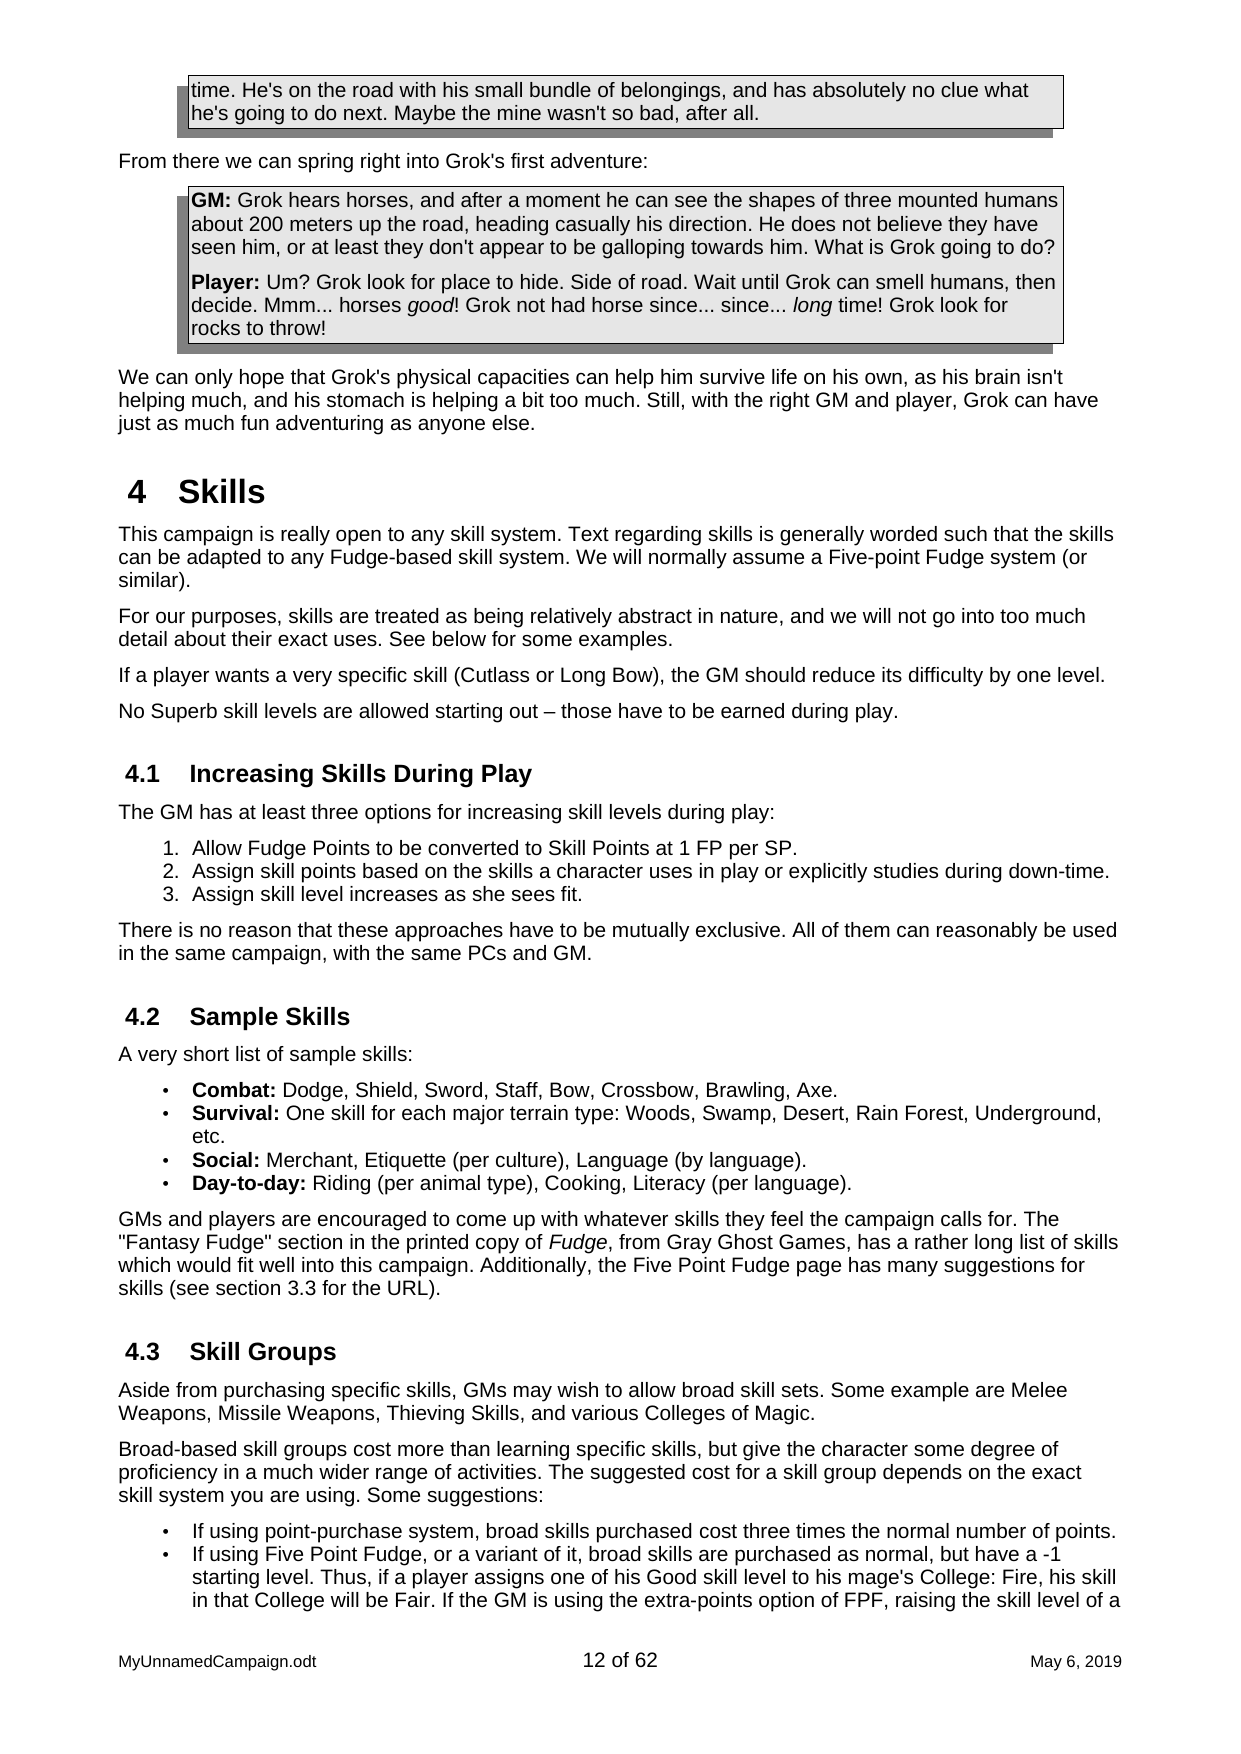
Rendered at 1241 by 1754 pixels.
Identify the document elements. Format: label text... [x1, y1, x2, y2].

subtitle Increasing Skills During Play [118, 760, 1123, 788]
text A very short list of sample skills: [118, 1043, 1123, 1066]
list If using Five Point Fudge, or a variant of it, broad skills are purchased as normal, but have a -1 starting level. Thus, if a player assigns one of his Good skill level to his mage's College: Fire, his skill in that College will be Fair. If the GM is using the extra-points option of FPF, raising the skill level of a [162, 1542, 1123, 1612]
list Day-to-day: Riding (per animal type), Cooking, Literacy (per language). [162, 1172, 1123, 1195]
subtitle Skills [118, 473, 1123, 510]
text Broad-based skill groups cost more than learning specific skills, but give the character some degree of proficiency in a much wider range of activities. The suggested cost for a skill group depends on the exact skill system you are using. Some suggestions: [118, 1437, 1123, 1507]
subtitle Skill Groups [118, 1338, 1123, 1366]
text If a player wants a very specific skill (Cutlass or Long Bow), the GM should reduce its difficulty by one level. [118, 664, 1123, 687]
subtitle Sample Skills [118, 1002, 1123, 1030]
text There is no reason that these approaches have to be mutually exclusive. All of them can reasonably be used in the same campaign, with the same PCs and GM. [118, 918, 1123, 965]
list Survival: One skill for each major terrain type: Woods, Swamp, Desert, Rain Forest, Underground, etc. [162, 1102, 1123, 1148]
text Aside from purchasing specific skills, GMs may wish to allow broad skill sets. Some example are Melee Weapons, Missile Weapons, Thieving Skills, and various Colleges of Magic. [118, 1378, 1123, 1424]
list If using point-purchase system, broad skills purchased cost three times the normal number of points. [162, 1519, 1123, 1542]
text GM: Grok hears horses, and after a moment he can see the shapes of three mounted humans about 200 meters up the road, heading casually his direction. He does not believe they have seen him, or at least they don't appear to be galloping towards him. What is Grok going to do? [189, 187, 1063, 258]
text GMs and players are encouraged to come up with whatever skills they feel the campaign calls for. The "Fantasy Fudge" section in the printed copy of Fudge, from Gray Ghost Games, has a rather long list of skills which would fit well into this campaign. Additionally, the Five Point Fudge page has many suggestions for skills (see section 3.3 for the URL). [118, 1207, 1123, 1300]
list Assign skill points based on the skills a character uses in play or explicitly studies during down-time. [162, 859, 1123, 883]
text We can only hope that Grok's physical capacities can help him survive life on his own, as his brain isn't helping much, and his stomach is helping a bit too much. Still, with the right GM and player, Grok can have just as much fun adventuring as anyone else. [118, 365, 1123, 435]
list Allow Fudge Points to be converted to Skill Points at 1 FP per SP. [162, 836, 1123, 859]
list Social: Merchant, Etiquette (per culture), Language (by language). [162, 1148, 1123, 1172]
text Player: Um? Grok look for place to hide. Side of road. Wait until Grok can smell humans, then decide. Mmm... horses good! Grok not had horse since... since... long time! Grok look for rocks to throw! [189, 267, 1063, 343]
text No Superb skill levels are allowed starting out – those have to be earned during play. [118, 699, 1123, 723]
text From there we can spring right into Grok's first adventure: [118, 150, 1123, 173]
text This campaign is really open to any skill system. Text regarding skills is generally worded such that the skills can be adapted to any Fudge-based skill system. We will normally assume a Five-point Fudge system (or similar). [118, 523, 1123, 592]
text For our purposes, skills are treated as being relatively abstract in nature, and we will not go into too much detail about their exact uses. See below for some examples. [118, 605, 1123, 651]
text time. He's on the road with his small bundle of belongings, and has absolutely no clue what he's going to do next. Maybe the mine wasn't so bad, after all. [189, 76, 1063, 128]
list Assign skill level increases as she sees fit. [162, 883, 1123, 906]
list Combat: Dodge, Shield, Sword, Staff, Bow, Crossbow, Brawling, Axe. [162, 1079, 1123, 1102]
text The GM has at least three options for increasing skill levels during play: [118, 801, 1123, 824]
